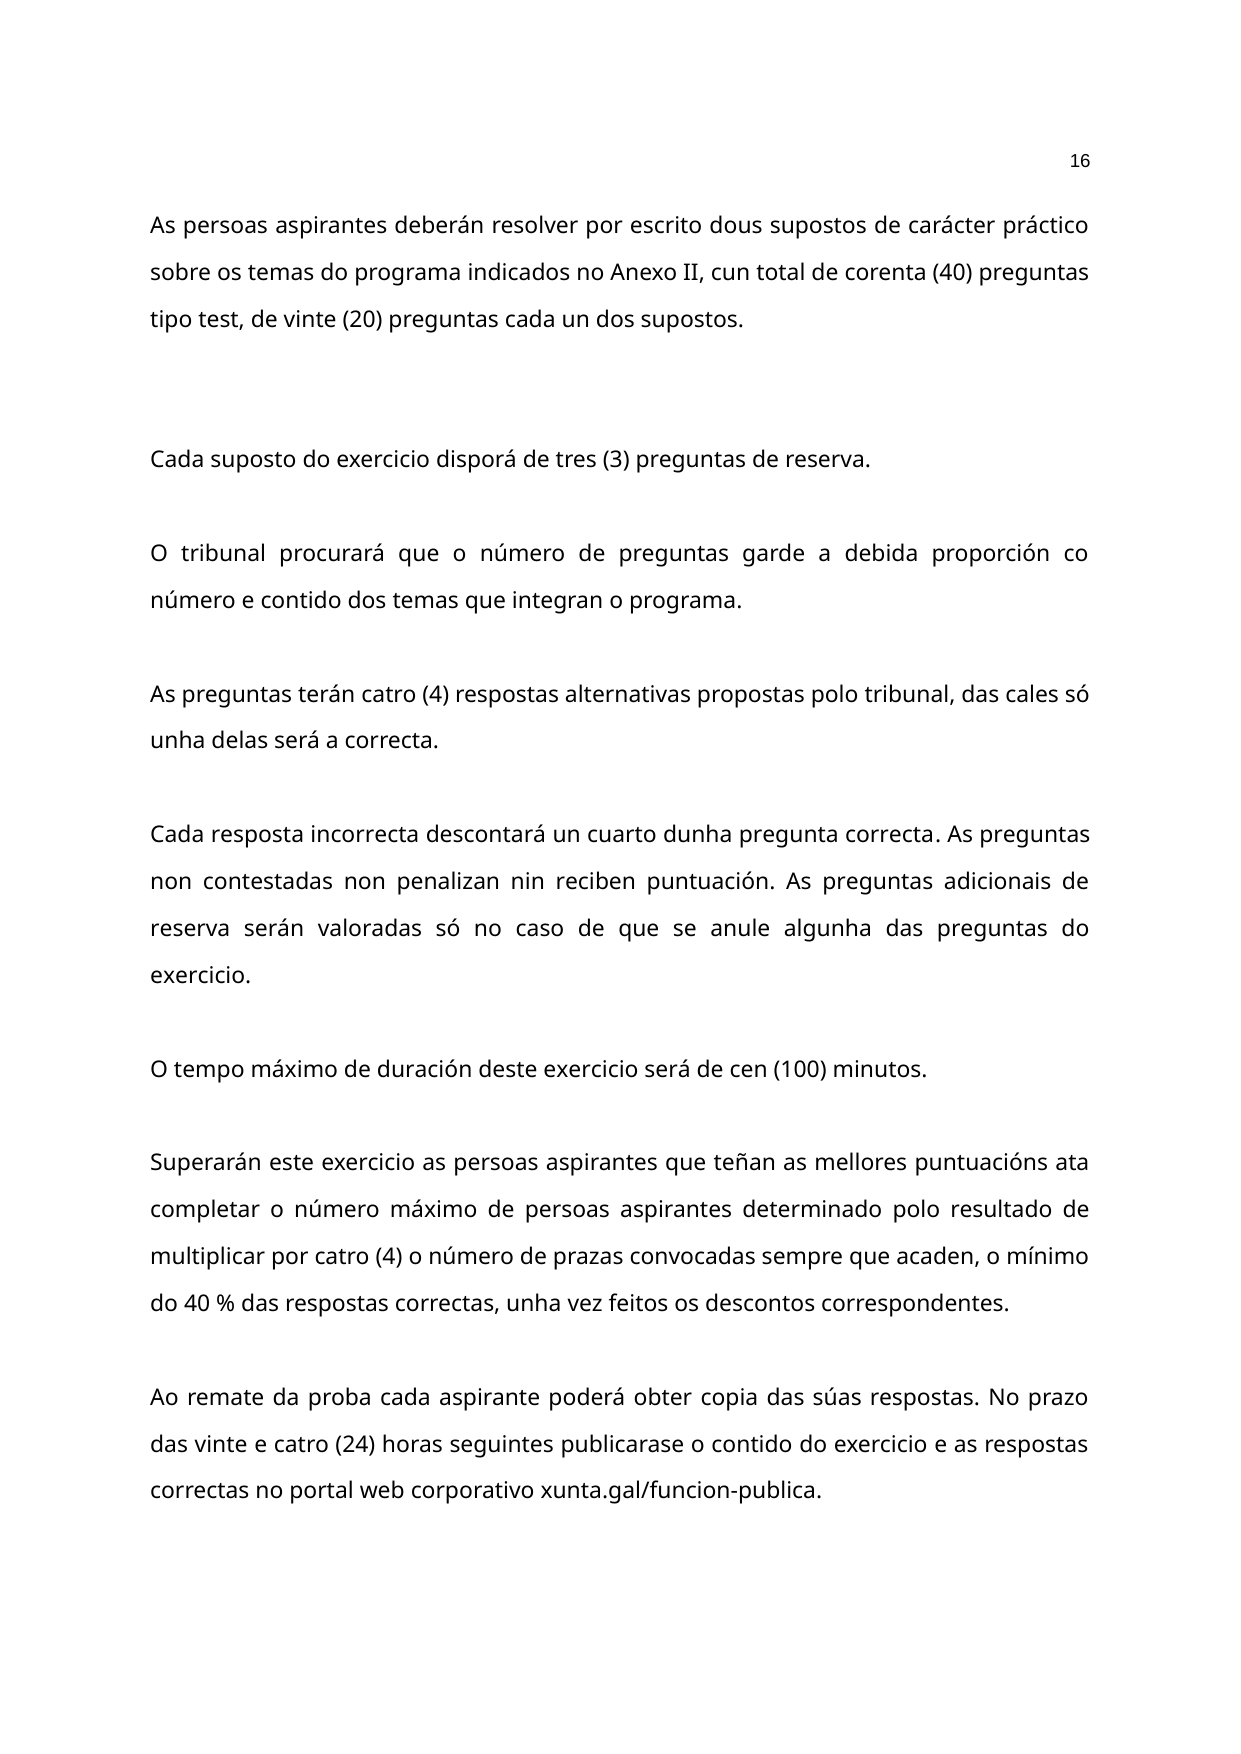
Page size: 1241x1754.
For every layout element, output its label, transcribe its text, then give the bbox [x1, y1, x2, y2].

text Superarán este exercicio as persoas aspirantes que teñan as mellores puntuacións ata completar o número máximo de persoas aspirantes determinado polo resultado de multiplicar por catro (4) o número de prazas convocadas sempre que acaden, o mínimo do 40 % das respostas correctas, unha vez feitos os descontos correspondentes. [150, 1146, 1090, 1318]
text Ao remate da proba cada aspirante poderá obter copia das súas respostas. No prazo das vinte e catro (24) horas seguintes publicarase o contido do exercicio e as respostas correctas no portal web corporativo xunta.gal/funcion-publica. [150, 1381, 1090, 1506]
text Cada suposto do exercicio disporá de tres (3) preguntas de reserva. [150, 443, 1090, 474]
text As persoas aspirantes deberán resolver por escrito dous supostos de carácter práctico sobre os temas do programa indicados no Anexo II, cun total de corenta (40) preguntas tipo test, de vinte (20) preguntas cada un dos supostos. [150, 209, 1090, 334]
text Cada resposta incorrecta descontará un cuarto dunha pregunta correcta. As preguntas non contestadas non penalizan nin reciben puntuación. As preguntas adicionais de reserva serán valoradas só no caso de que se anule algunha das preguntas do exercicio. [150, 818, 1090, 990]
text O tempo máximo de duración deste exercicio será de cen (100) minutos. [150, 1053, 1090, 1084]
text O tribunal procurará que o número de preguntas garde a debida proporción co número e contido dos temas que integran o programa. [150, 537, 1090, 615]
text As preguntas terán catro (4) respostas alternativas propostas polo tribunal, das cales só unha delas será a correcta. [150, 678, 1090, 756]
